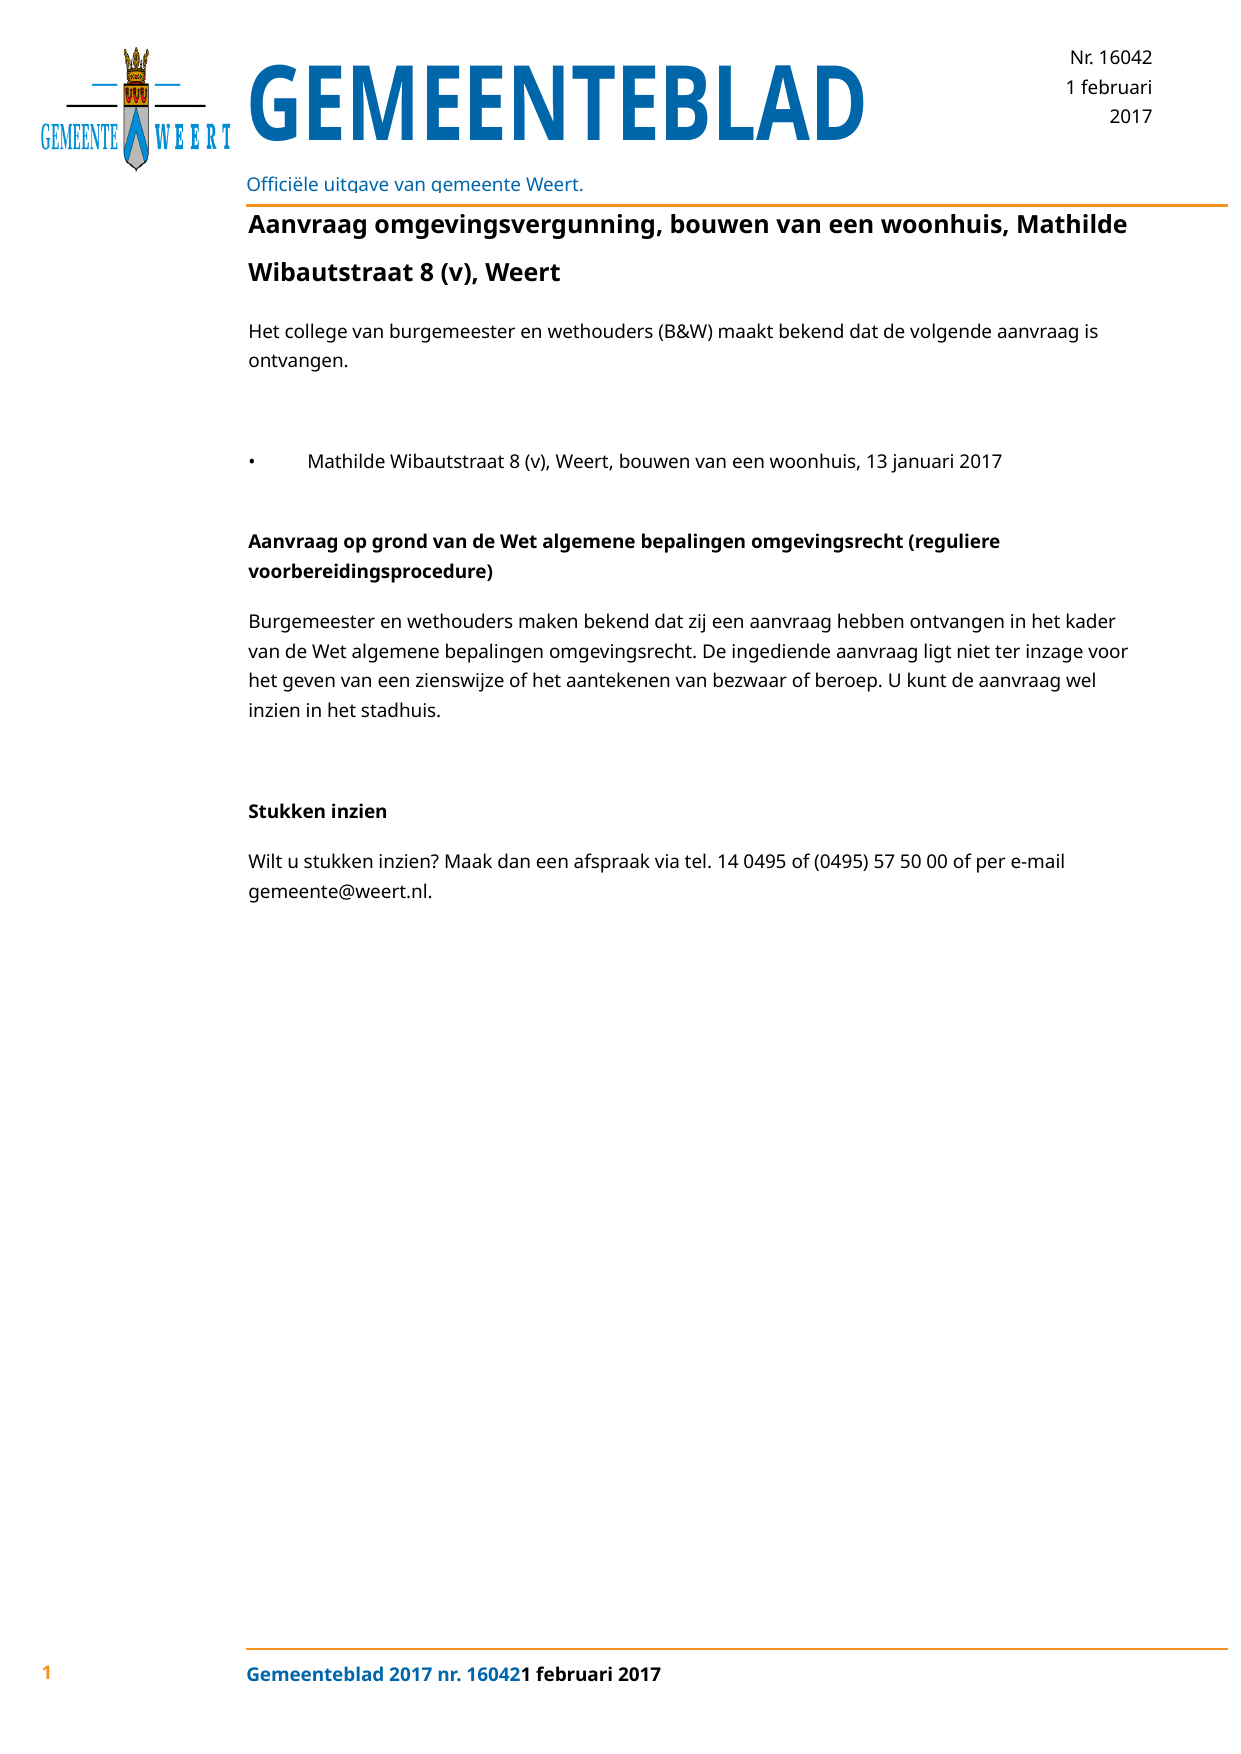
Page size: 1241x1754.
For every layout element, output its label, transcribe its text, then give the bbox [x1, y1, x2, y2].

text Stukken inzien [248, 798, 1152, 824]
text Aanvraag op grond van de Wet algemene bepalingen omgevingsrecht (reguliere voorbereidingsprocedure) [248, 528, 1152, 584]
list Mathilde Wibautstraat 8 (v), Weert, bouwen van een woonhuis, 13 januari 2017 [248, 448, 1152, 474]
picture [41, 47, 231, 172]
text Burgemeester en wethouders maken bekend dat zij een aanvraag hebben ontvangen in het kader van de Wet algemene bepalingen omgevingsrecht. De ingediende aanvraag ligt niet ter inzage voor het geven van een zienswijze of het aantekenen van bezwaar of beroep. U kunt de aanvraag wel inzien in het stadhuis. [248, 608, 1152, 723]
text Wilt u stukken inzien? Maak dan een afspraak via tel. 14 0495 of (0495) 57 50 00 of per e-mail gemeente@weert.nl. [248, 848, 1152, 904]
text Aanvraag omgevingsvergunning, bouwen van een woonhuis, Mathilde Wibautstraat 8 (v), Weert [248, 207, 1152, 288]
text Het college van burgemeester en wethouders (B&W) maakt bekend dat de volgende aanvraag is ontvangen. [248, 318, 1152, 373]
